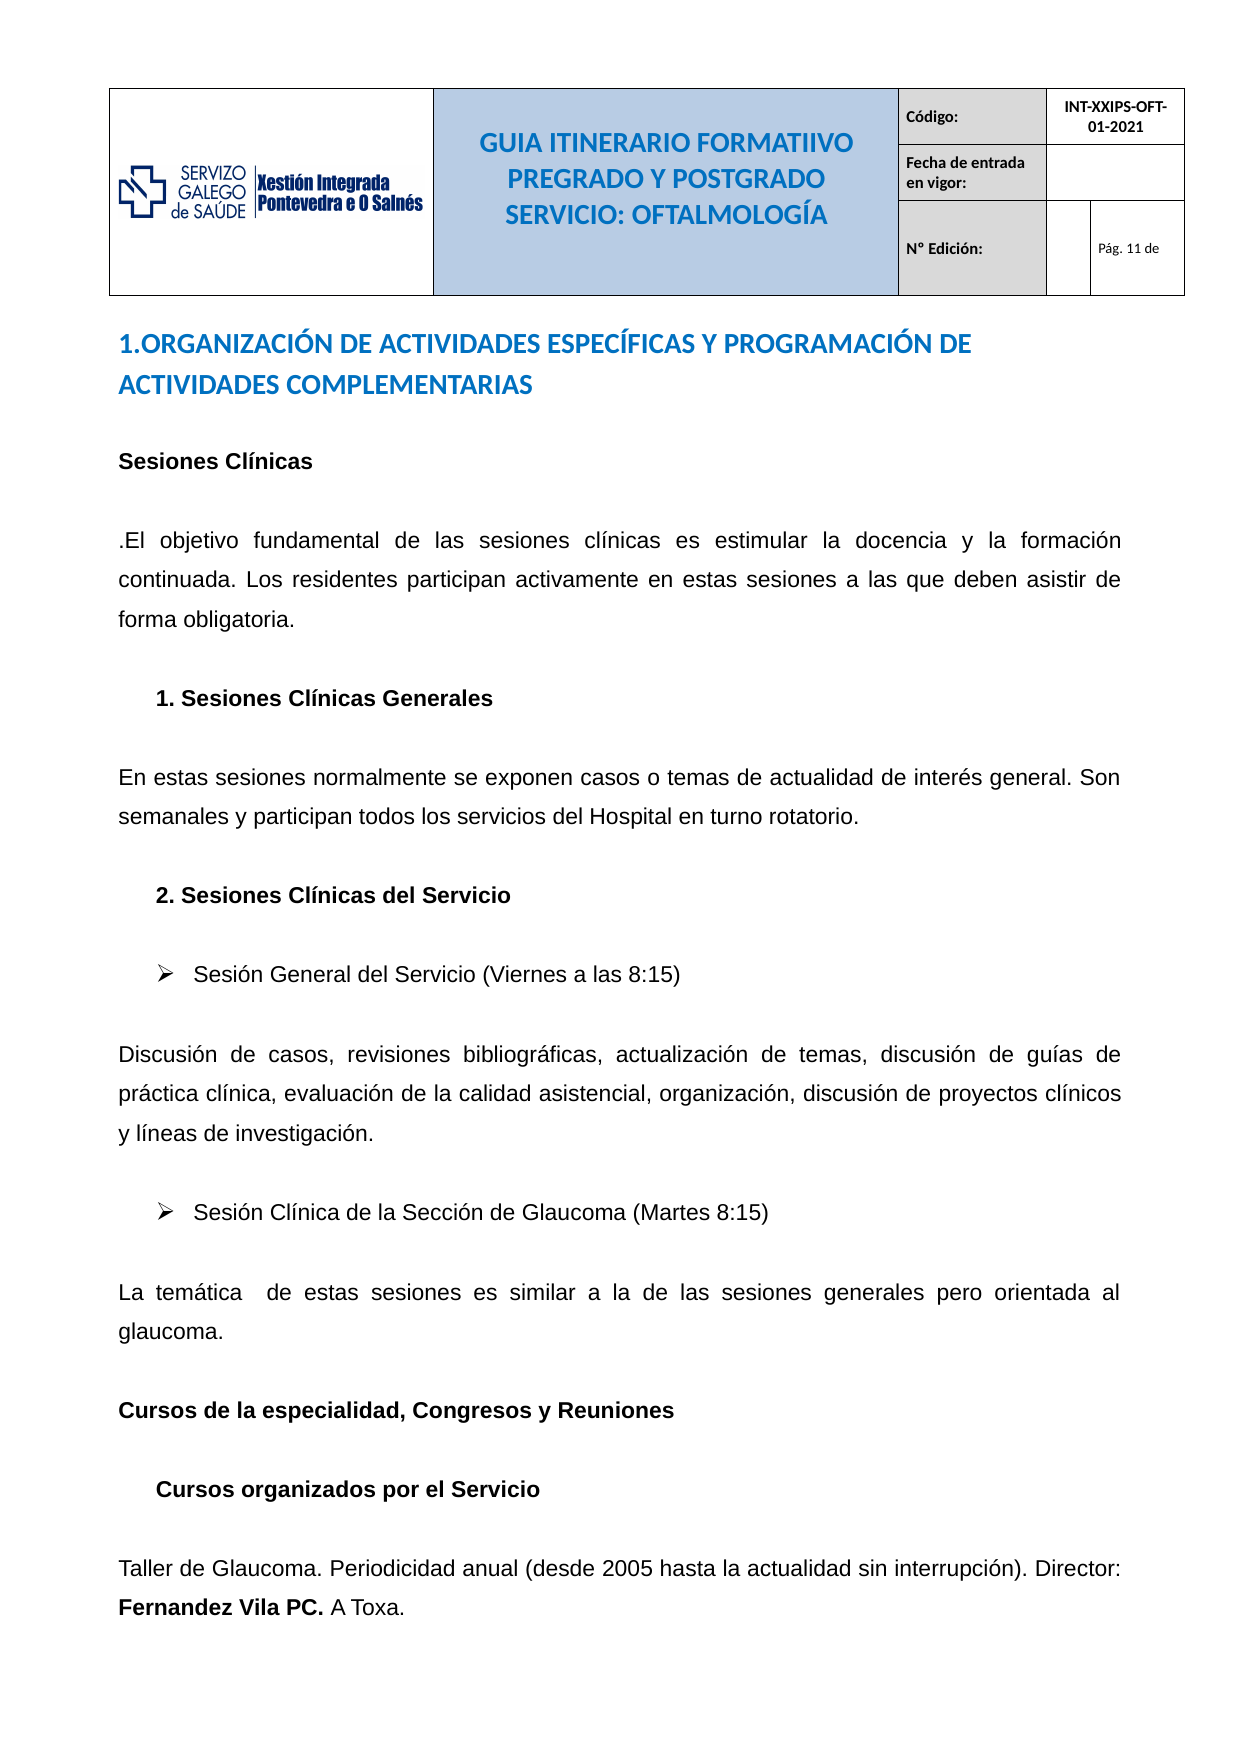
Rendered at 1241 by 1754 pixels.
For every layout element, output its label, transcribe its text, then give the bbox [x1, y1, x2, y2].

list Sesión General del Servicio (Viernes a las 8:15) [156, 961, 1122, 988]
text La temática de estas sesiones es similar a la de las sesiones generales pero orientada al glaucoma. [118, 1278, 1122, 1344]
list ORGANIZACIÓN DE ACTIVIDADES ESPECÍFICAS Y PROGRAMACIÓN DE ACTIVIDADES COMPLEMENTARIAS [118, 325, 1122, 402]
text .El objetivo fundamental de las sesiones clínicas es estimular la docencia y la formación continuada. Los residentes participan activamente en estas sesiones a las que deben asistir de forma obligatoria. [118, 527, 1122, 632]
text Discusión de casos, revisiones bibliográficas, actualización de temas, discusión de guías de práctica clínica, evaluación de la calidad asistencial, organización, discusión de proyectos clínicos y líneas de investigación. [118, 1041, 1122, 1146]
picture [118, 165, 425, 219]
text Cursos organizados por el Servicio [118, 1476, 1122, 1502]
text 2. Sesiones Clínicas del Servicio [118, 882, 1122, 908]
list Sesión Clínica de la Sección de Glaucoma (Martes 8:15) [156, 1199, 1122, 1226]
text 1. Sesiones Clínicas Generales [118, 685, 1122, 711]
text Taller de Glaucoma. Periodicidad anual (desde 2005 hasta la actualidad sin interrupción). Director: Fernandez Vila PC. A Toxa. [118, 1555, 1122, 1621]
text Cursos de la especialidad, Congresos y Reuniones [118, 1397, 1122, 1423]
text En estas sesiones normalmente se exponen casos o temas de actualidad de interés general. Son semanales y participan todos los servicios del Hospital en turno rotatorio. [118, 764, 1122, 829]
text Sesiones Clínicas [118, 448, 1122, 474]
